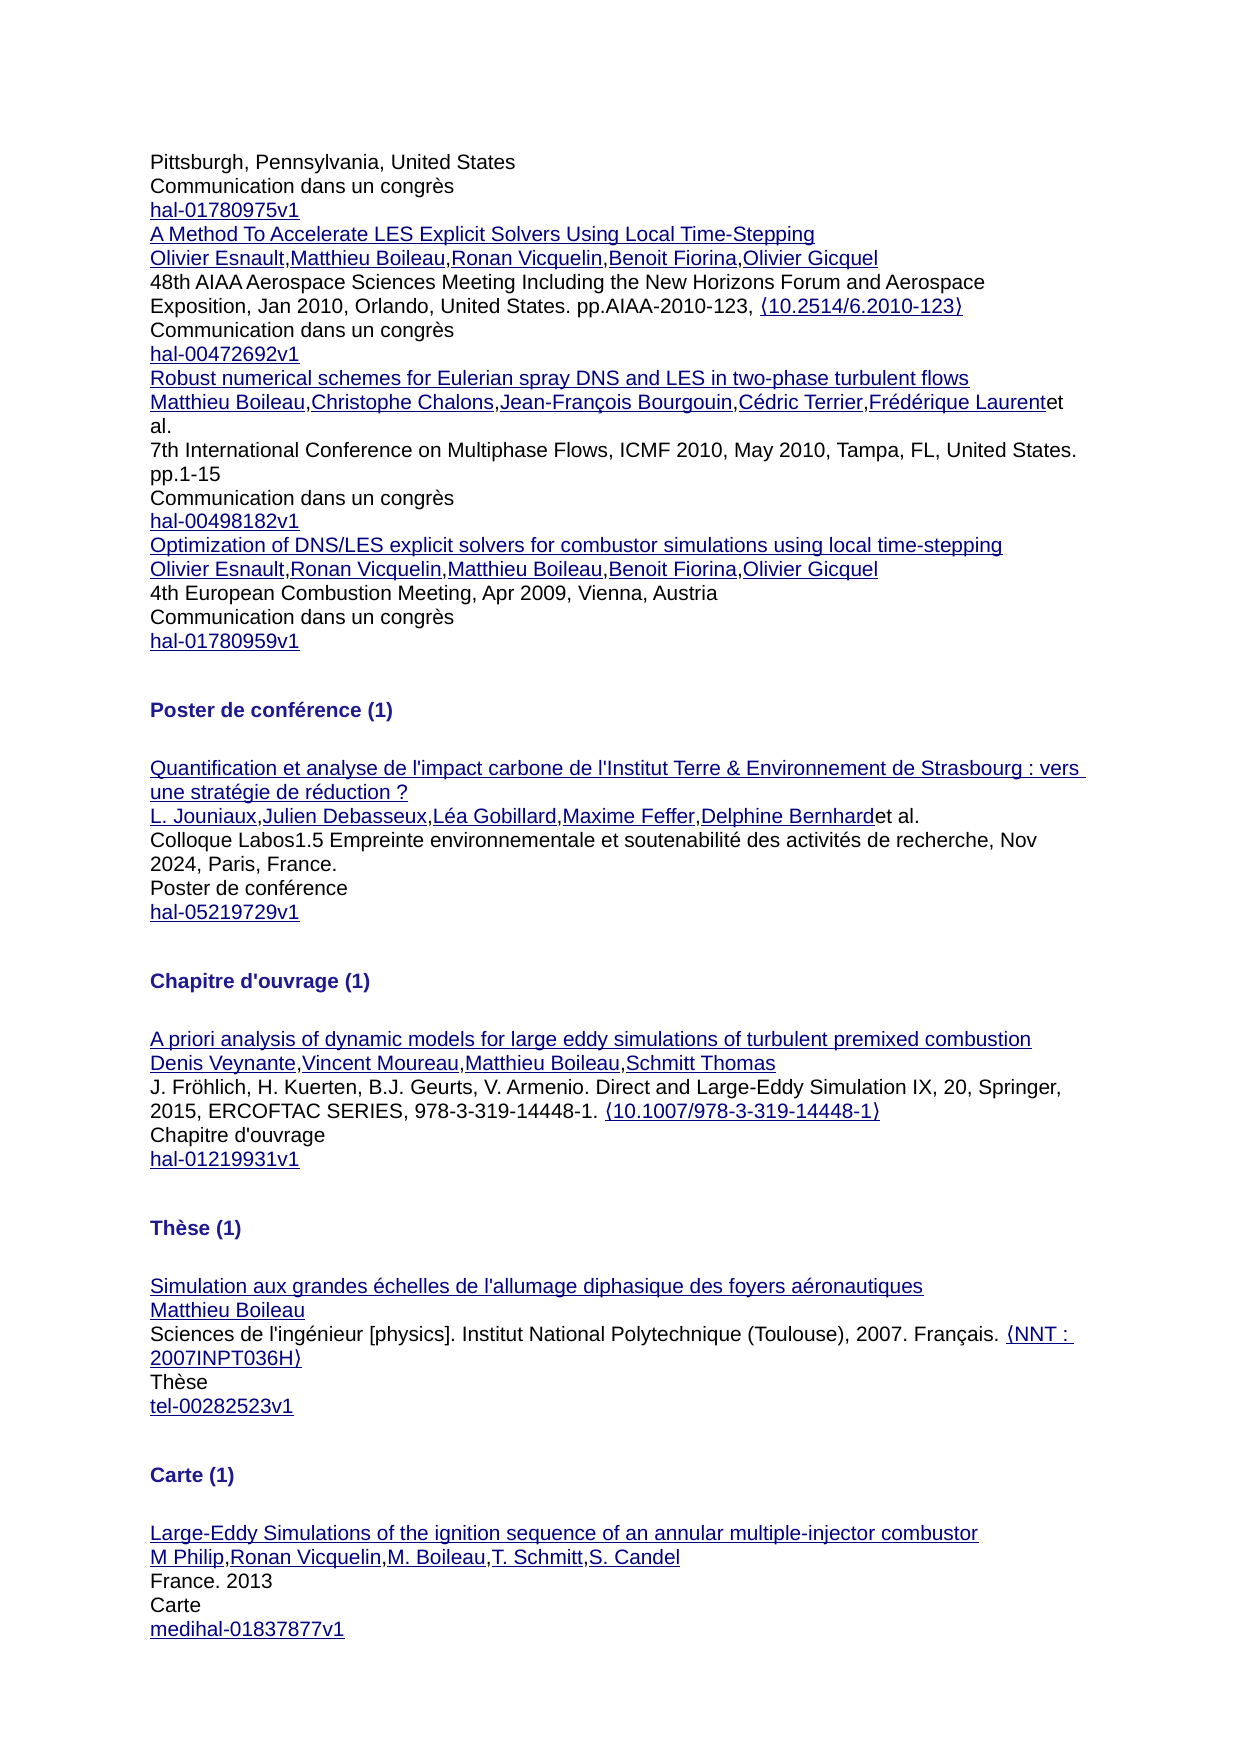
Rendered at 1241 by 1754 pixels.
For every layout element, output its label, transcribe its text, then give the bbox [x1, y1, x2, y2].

subtitle Poster de conférence (1) [150, 698, 1090, 722]
table_cell Optimization of DNS/LES explicit solvers for combustor simulations using local time-stepping Olivier Esnault,Ronan Vicquelin,Matthieu Boileau,Benoit Fiorina,Olivier Gicquel 4th European Combustion Meeting, Apr 2009, Vienna, Austria Communication dans un congrès hal-01780959v1 [150, 533, 1090, 653]
table_header Large-Eddy Simulations of the ignition sequence of an annular multiple-injector combustor M Philip,Ronan Vicquelin,M. Boileau,T. Schmitt,S. Candel France. 2013 Carte medihal-01837877v1 [150, 1521, 1090, 1641]
subtitle Carte (1) [150, 1462, 1090, 1486]
table_cell Robust numerical schemes for Eulerian spray DNS and LES in two-phase turbulent flows Matthieu Boileau,Christophe Chalons,Jean-François Bourgouin,Cédric Terrier,Frédérique Laurentet al. 7th International Conference on Multiphase Flows, ICMF 2010, May 2010, Tampa, FL, United States. pp.1-15 Communication dans un congrès hal-00498182v1 [150, 366, 1090, 533]
table_cell A Method To Accelerate LES Explicit Solvers Using Local Time-Stepping Olivier Esnault,Matthieu Boileau,Ronan Vicquelin,Benoit Fiorina,Olivier Gicquel 48th AIAA Aerospace Sciences Meeting Including the New Horizons Forum and Aerospace Exposition, Jan 2010, Orlando, United States. pp.AIAA-2010-123, ⟨10.2514/6.2010-123⟩ Communication dans un congrès hal-00472692v1 [150, 222, 1090, 366]
subtitle Thèse (1) [150, 1216, 1090, 1239]
table_header Quantification et analyse de l'impact carbone de l'Institut Terre & Environnement de Strasbourg : vers une stratégie de réduction ? L. Jouniaux,Julien Debasseux,Léa Gobillard,Maxime Feffer,Delphine Bernhardet al. Colloque Labos1.5 Empreinte environnementale et soutenabilité des activités de recherche, Nov 2024, Paris, France. Poster de conférence hal-05219729v1 [150, 756, 1090, 924]
table_header A priori analysis of dynamic models for large eddy simulations of turbulent premixed combustion Denis Veynante,Vincent Moureau,Matthieu Boileau,Schmitt Thomas J. Fröhlich, H. Kuerten, B.J. Geurts, V. Armenio. Direct and Large-Eddy Simulation IX, 20, Springer, 2015, ERCOFTAC SERIES, 978-3-319-14448-1. ⟨10.1007/978-3-319-14448-1⟩ Chapitre d'ouvrage hal-01219931v1 [150, 1027, 1090, 1171]
table_header Simulation aux grandes échelles de l'allumage diphasique des foyers aéronautiques Matthieu Boileau Sciences de l'ingénieur [physics]. Institut National Polytechnique (Toulouse), 2007. Français. ⟨NNT : 2007INPT036H⟩ Thèse tel-00282523v1 [150, 1274, 1090, 1418]
table_cell Large Eddy Simulation of ignition in an annular multi-injector combustor Ronan Vicquelin,Maxime Philip,Matthieu Boileau,Schmitt Thomas,Jean-François Bourgouinet al. 66th Annual Meeting of the American Physical Society-Division of Fluid Dynamics, Apr 2013, Pittsburgh, Pennsylvania, United States Communication dans un congrès hal-01780975v1 [150, 150, 1090, 222]
subtitle Chapitre d'ouvrage (1) [150, 969, 1090, 993]
